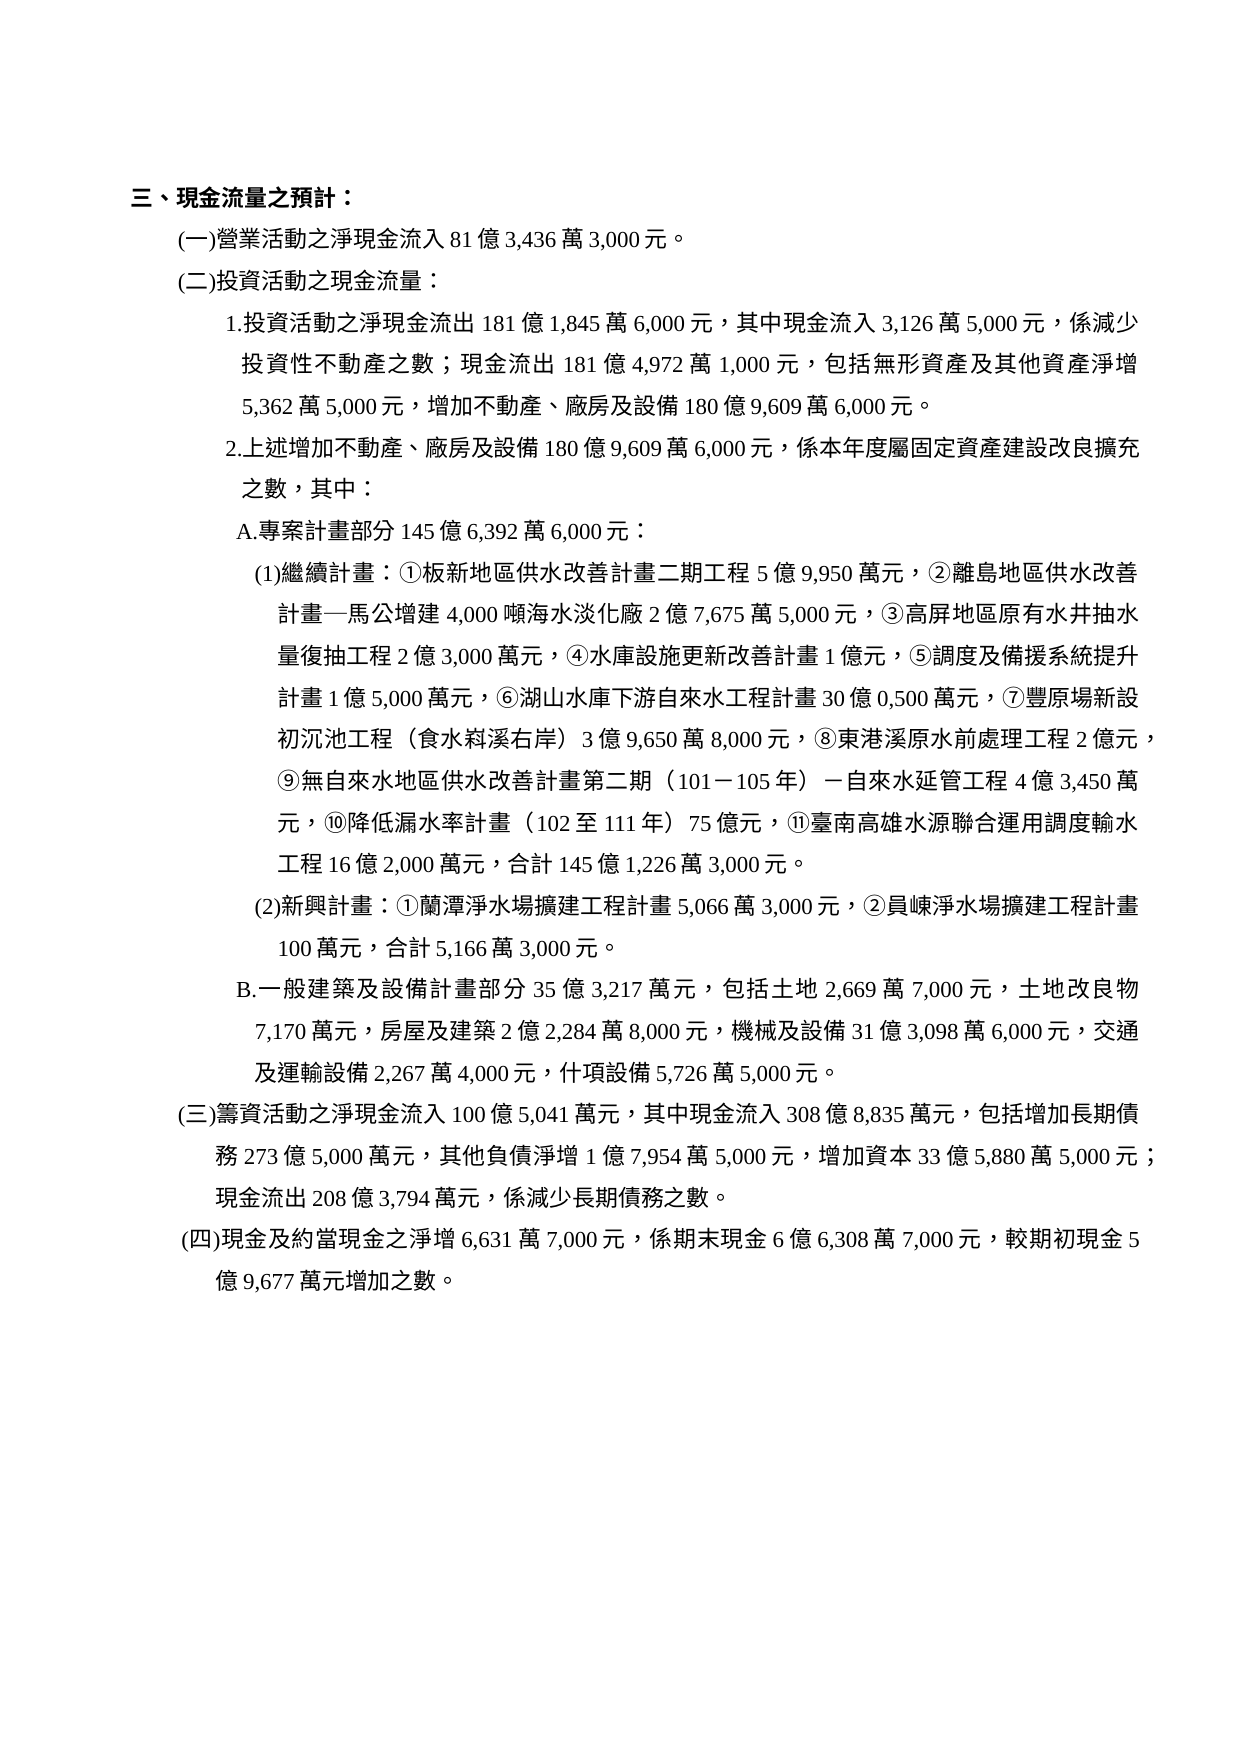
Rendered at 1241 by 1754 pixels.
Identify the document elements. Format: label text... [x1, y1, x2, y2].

text (四)現金及約當現金之淨增6,631萬7,000元，係期末現金6億6,308萬7,000元，較期初現金5億9,677萬元增加之數。 [181, 1213, 1140, 1296]
text (一)營業活動之淨現金流入81億3,436萬3,000元。 [178, 213, 1140, 254]
text (1)繼續計畫：①板新地區供水改善計畫二期工程5億9,950萬元，②離島地區供水改善計畫─馬公增建4,000噸海水淡化廠2億7,675萬5,000元，③高屏地區原有水井抽水量復抽工程2億3,000萬元，④水庫設施更新改善計畫1億元，⑤調度及備援系統提升計畫1億5,000萬元，⑥湖山水庫下游自來水工程計畫30億0,500萬元，⑦豐原場新設初沉池工程（食水嵙溪右岸）3億9,650萬8,000元，⑧東港溪原水前處理工程2億元，⑨無自來水地區供水改善計畫第二期（101－105年）－自來水延管工程4億3,450萬元，⑩降低漏水率計畫（102至111年）75億元，⑪臺南高雄水源聯合運用調度輸水工程16億2,000萬元，合計145億1,226萬3,000元。 [254, 546, 1140, 879]
text (三)籌資活動之淨現金流入100億5,041萬元，其中現金流入308億8,835萬元，包括增加長期債務273億5,000萬元，其他負債淨增1億7,954萬5,000元，增加資本33億5,880萬5,000元；現金流出208億3,794萬元，係減少長期債務之數。 [178, 1088, 1140, 1213]
text 1.投資活動之淨現金流出181億1,845萬6,000元，其中現金流入3,126萬5,000元，係減少投資性不動產之數；現金流出181億4,972萬1,000元，包括無形資產及其他資產淨增5,362萬5,000元，增加不動產、廠房及設備180億9,609萬6,000元。 [225, 296, 1140, 421]
text (2)新興計畫：①蘭潭淨水場擴建工程計畫5,066萬3,000元，②員崠淨水場擴建工程計畫100萬元，合計5,166萬3,000元。 [254, 879, 1140, 963]
subtitle 三、現金流量之預計： [130, 171, 1140, 213]
text B.一般建築及設備計畫部分35億3,217萬元，包括土地2,669萬7,000元，土地改良物7,170萬元，房屋及建築2億2,284萬8,000元，機械及設備31億3,098萬6,000元，交通及運輸設備2,267萬4,000元，什項設備5,726萬5,000元。 [236, 963, 1140, 1088]
text (二)投資活動之現金流量： [178, 254, 1140, 296]
text A.專案計畫部分145億6,392萬6,000元： [236, 504, 1140, 546]
text 2.上述增加不動產、廠房及設備180億9,609萬6,000元，係本年度屬固定資產建設改良擴充之數，其中： [225, 421, 1140, 504]
